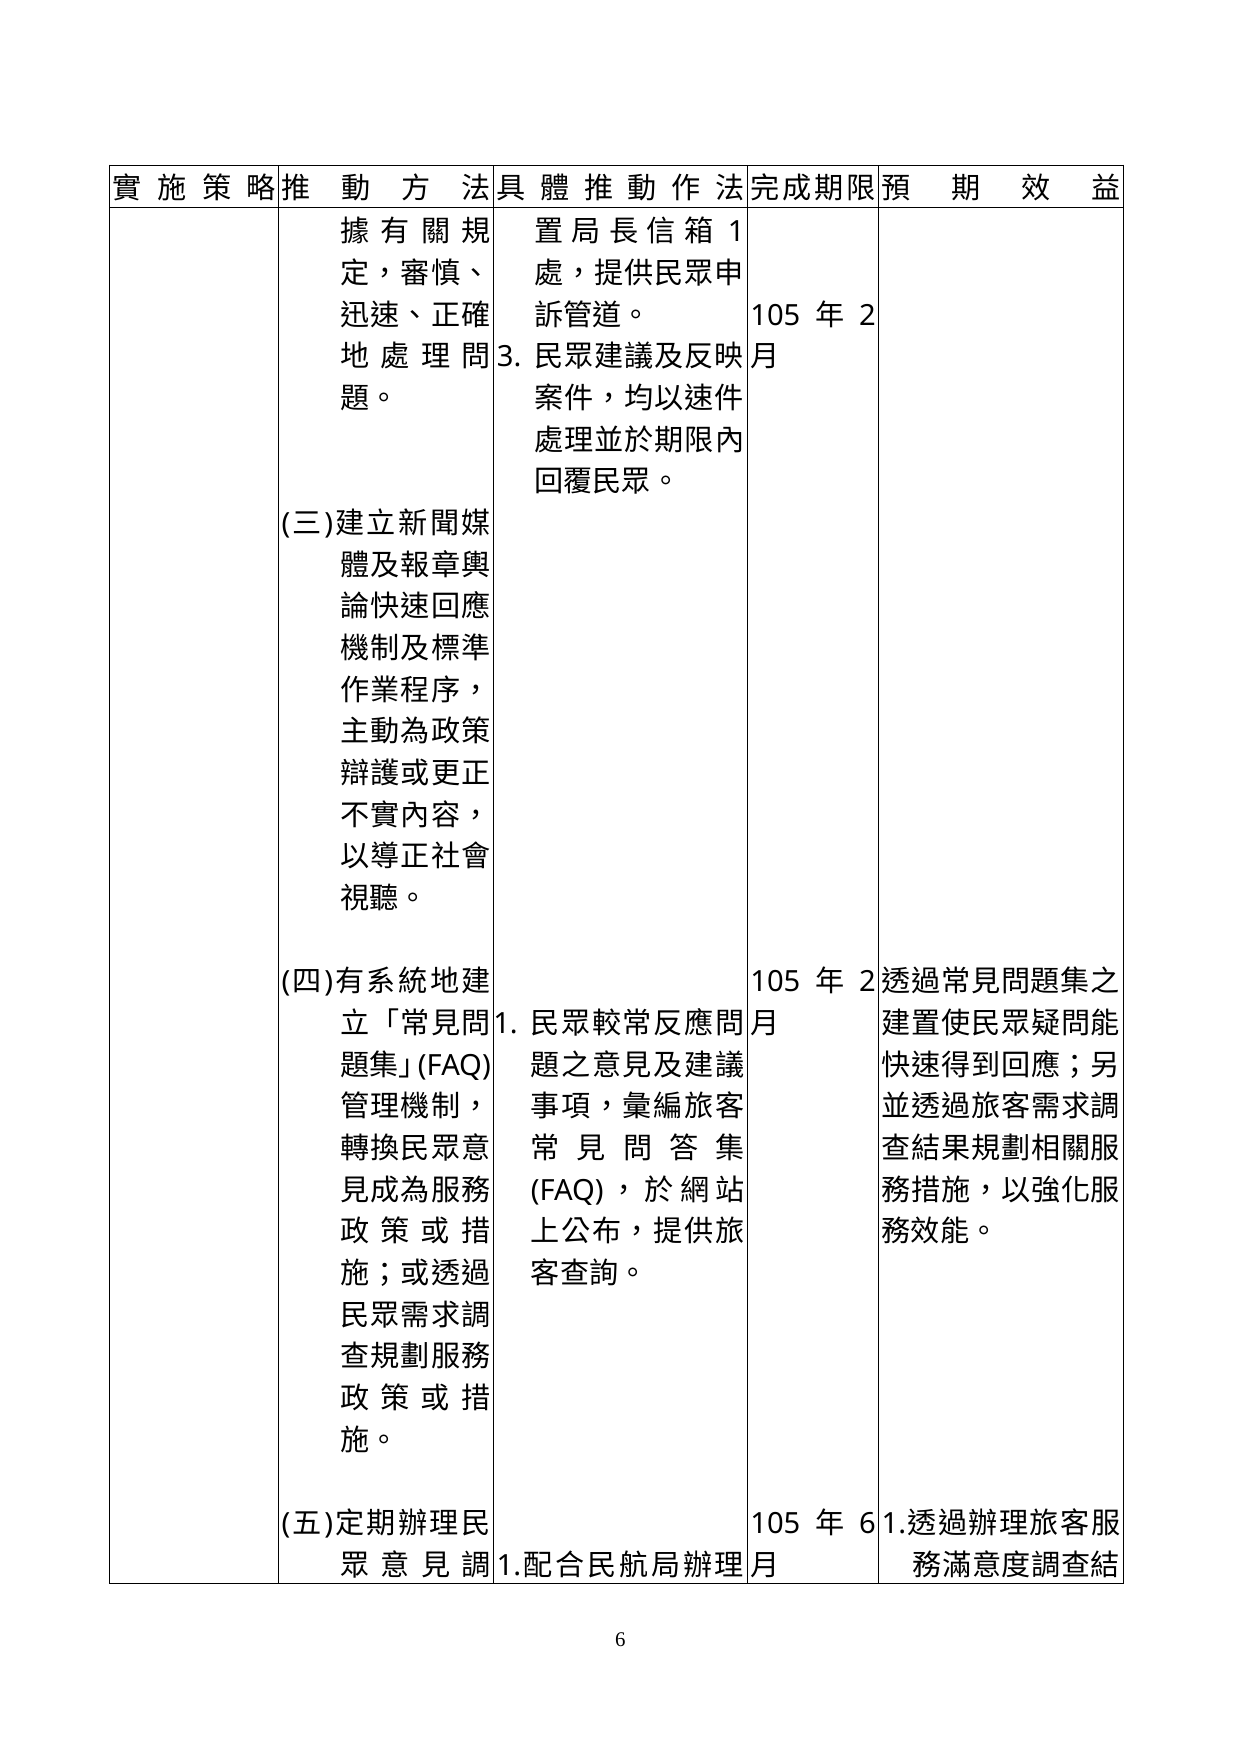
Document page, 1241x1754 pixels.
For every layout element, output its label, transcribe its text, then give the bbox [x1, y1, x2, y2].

table_header 預期效益 [879, 166, 1123, 207]
table_header 推動方法 [279, 166, 493, 207]
table_cell 據有關規定，審慎、迅速、正確地處理問題。 (三)建立新聞媒體及報章輿論快速回應機制及標準作業程序，主動為政策辯護或更正不實內容，以導正社會視聽。 (四)有系統地建立「常見問題集」(FAQ)管理機制，轉換民眾意見成為服務政策或措施；或透過民眾需求調查規劃服務政策或措施。 (五)定期辦理民眾意見調 [279, 208, 493, 1583]
table_header 實施策略 [110, 166, 278, 207]
table_cell 1.於本站網頁設置主任與民有約、線上申訴，提供民眾線上申訴及建議管道。 2.於候機室設置局長信箱1處，指派專人回收處理，提供民眾申訴管道。 於網頁建置主任 與民有約、線上申訴，提供多元化民眾建言管道。 航廈於候機室設置局長信箱1處，提供民眾申訴管道。 民眾建議及反映案件，均以速件處理並於期限內回覆民眾。 民眾較常反應問題之意見及建議事項，彙編旅客常見問答集(FAQ)，於網站上公布，提供旅客查詢。 1.配合民航局辦理旅客滿意度調查。 [494, 208, 747, 1583]
table_header 完成期限 [748, 166, 878, 207]
table_cell [110, 208, 278, 1583]
table_cell 105年2月 105年2月 105年6月 [748, 208, 878, 1583]
table_header 具體推動作法 [494, 166, 747, 207]
table_cell 透過常見問題集之建置使民眾疑問能快速得到回應；另並透過旅客需求調查結果規劃相關服務措施，以強化服務效能。 1.透過辦理旅客服務滿意度調查結 [879, 208, 1123, 1583]
